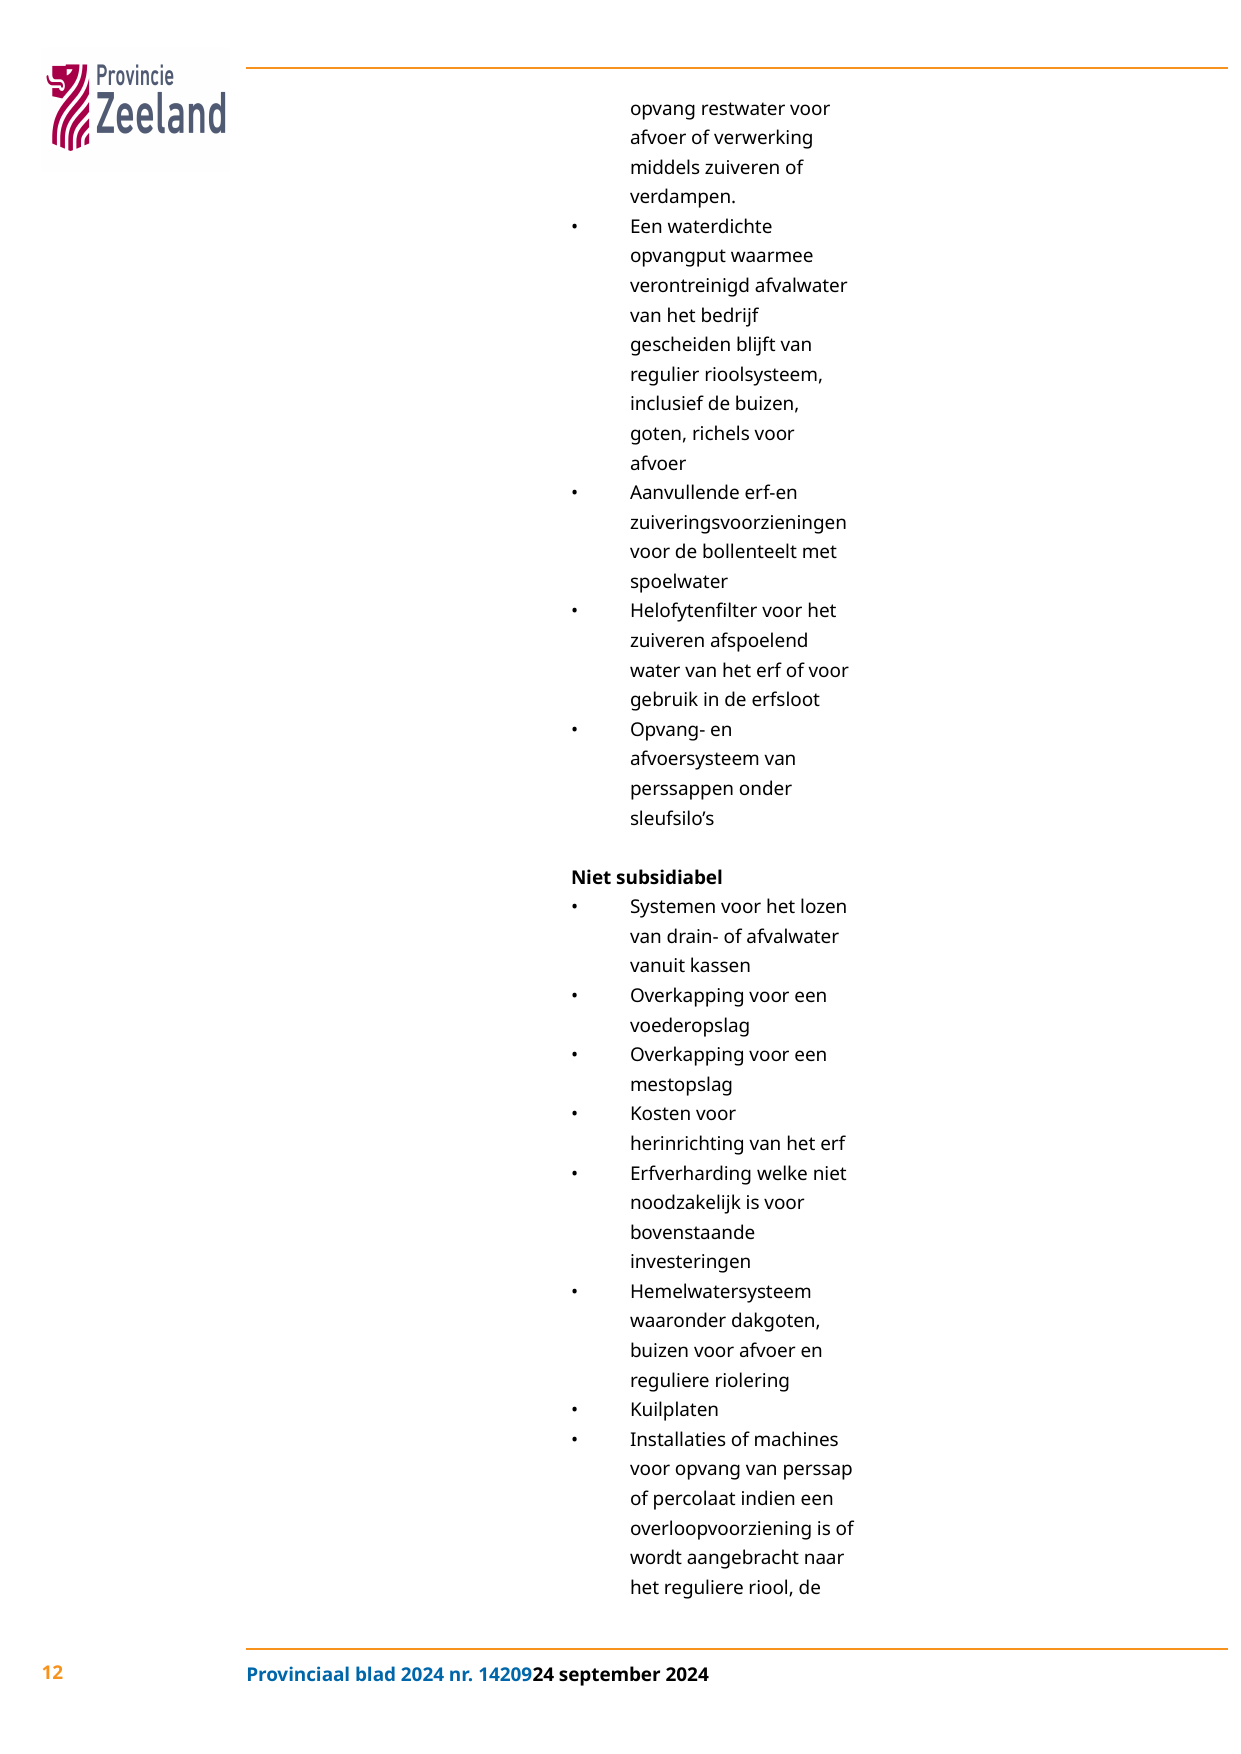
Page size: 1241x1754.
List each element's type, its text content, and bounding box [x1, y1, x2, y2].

table_cell opvang restwater voor afvoer of verwerking middels zuiveren of verdampen. Een waterdichte opvangput waarmee verontreinigd afvalwater van het bedrijf gescheiden blijft van regulier rioolsysteem, inclusief de buizen, goten, richels voor afvoer Aanvullende erf-en zuiveringsvoorzieningen voor de bollenteelt met spoelwater Helofytenfilter voor het zuiveren afspoelend water van het erf of voor gebruik in de erfsloot Opvang- en afvoersysteem van perssappen onder sleufsilo’s Niet subsidiabel Systemen voor het lozen van drain- of afvalwater vanuit kassen Overkapping voor een voederopslag Overkapping voor een mestopslag Kosten voor herinrichting van het erf Erfverharding welke niet noodzakelijk is voor bovenstaande investeringen Hemelwatersysteem waaronder dakgoten, buizen voor afvoer en reguliere riolering Kuilplaten Installaties of machines voor opvang van perssap of percolaat indien een overloopvoorziening is of wordt aangebracht naar het reguliere riool, de [571, 95, 855, 1600]
table_cell [1003, 95, 1152, 1600]
table_cell [396, 95, 571, 1600]
table_cell [248, 95, 396, 1600]
table_cell [855, 95, 1003, 1600]
picture [41, 47, 231, 172]
